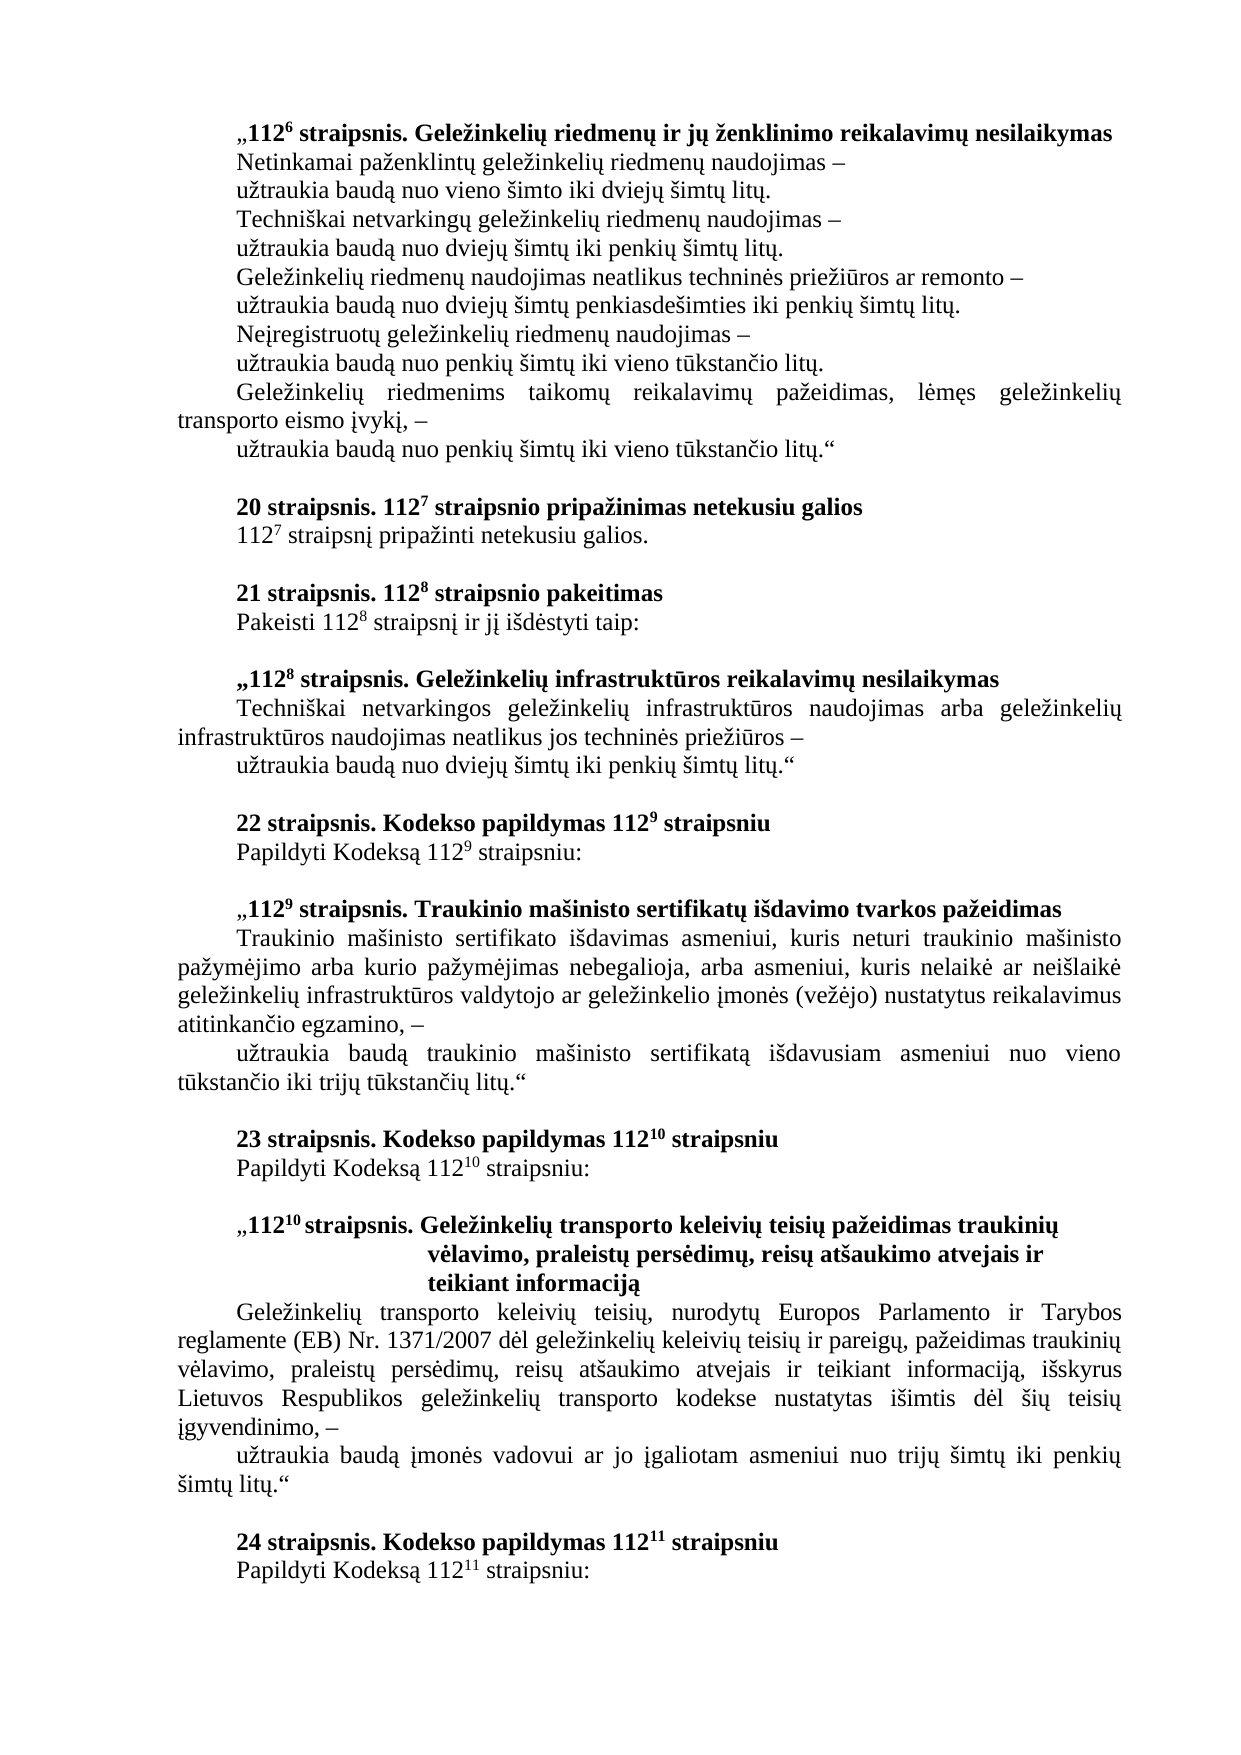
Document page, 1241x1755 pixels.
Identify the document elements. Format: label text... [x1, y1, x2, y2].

text Papildyti Kodeksą 11210 straipsniu: [177, 1153, 1122, 1182]
text užtraukia baudą nuo vieno šimto iki dviejų šimtų litų. [177, 176, 1122, 204]
text Traukinio mašinisto sertifikato išdavimas asmeniui, kuris neturi traukinio mašinisto pažymėjimo arba kurio pažymėjimas nebegalioja, arba asmeniui, kuris nelaikė ar neišlaikė geležinkelių infrastruktūros valdytojo ar geležinkelio įmonės (vežėjo) nustatytus reikalavimus atitinkančio egzamino, – [177, 923, 1122, 1038]
text „11210 straipsnis. Geležinkelių transporto keleivių teisių pažeidimas traukinių vėlavimo, praleistų persėdimų, reisų atšaukimo atvejais ir teikiant informaciją [236, 1211, 1122, 1297]
text 23 straipsnis. Kodekso papildymas 11210 straipsniu [236, 1124, 1122, 1153]
text 22 straipsnis. Kodekso papildymas 1129 straipsniu [236, 808, 1122, 837]
text Netinkamai paženklintų geležinkelių riedmenų naudojimas – [177, 147, 1122, 176]
text Pakeisti 1128 straipsnį ir jį išdėstyti taip: [177, 607, 1122, 636]
text Techniškai netvarkingos geležinkelių infrastruktūros naudojimas arba geležinkelių infrastruktūros naudojimas neatlikus jos techninės priežiūros – [177, 693, 1122, 751]
text „1128 straipsnis. Geležinkelių infrastruktūros reikalavimų nesilaikymas [236, 664, 1122, 693]
text Geležinkelių riedmenims taikomų reikalavimų pažeidimas, lėmęs geležinkelių transporto eismo įvykį, – [177, 377, 1122, 434]
text Neįregistruotų geležinkelių riedmenų naudojimas – [177, 319, 1122, 348]
text 21 straipsnis. 1128 straipsnio pakeitimas [236, 578, 1122, 607]
text Papildyti Kodeksą 1129 straipsniu: [177, 837, 1122, 866]
text „1129 straipsnis. Traukinio mašinisto sertifikatų išdavimo tvarkos pažeidimas [236, 894, 1122, 923]
text užtraukia baudą nuo dviejų šimtų iki penkių šimtų litų. [177, 233, 1122, 262]
text užtraukia baudą nuo penkių šimtų iki vieno tūkstančio litų.“ [177, 434, 1122, 463]
text užtraukia baudą nuo dviejų šimtų penkiasdešimties iki penkių šimtų litų. [177, 291, 1122, 319]
text Geležinkelių transporto keleivių teisių, nurodytų Europos Parlamento ir Tarybos reglamente (EB) Nr. 1371/2007 dėl geležinkelių keleivių teisių ir pareigų, pažeidimas traukinių vėlavimo, praleistų persėdimų, reisų atšaukimo atvejais ir teikiant informaciją, išskyrus Lietuvos Respublikos geležinkelių transporto kodekse nustatytas išimtis dėl šių teisių įgyvendinimo, – [177, 1297, 1122, 1441]
text 24 straipsnis. Kodekso papildymas 11211 straipsniu [236, 1527, 1122, 1556]
text Techniškai netvarkingų geležinkelių riedmenų naudojimas – [177, 204, 1122, 233]
text užtraukia baudą įmonės vadovui ar jo įgaliotam asmeniui nuo trijų šimtų iki penkių šimtų litų.“ [177, 1441, 1122, 1498]
text 1127 straipsnį pripažinti netekusiu galios. [177, 521, 1122, 549]
text 20 straipsnis. 1127 straipsnio pripažinimas netekusiu galios [236, 492, 1122, 521]
text „1126 straipsnis. Geležinkelių riedmenų ir jų ženklinimo reikalavimų nesilaikymas [236, 118, 1122, 147]
text užtraukia baudą nuo penkių šimtų iki vieno tūkstančio litų. [177, 348, 1122, 377]
text užtraukia baudą traukinio mašinisto sertifikatą išdavusiam asmeniui nuo vieno tūkstančio iki trijų tūkstančių litų.“ [177, 1038, 1122, 1096]
text Papildyti Kodeksą 11211 straipsniu: [177, 1556, 1122, 1584]
text užtraukia baudą nuo dviejų šimtų iki penkių šimtų litų.“ [177, 751, 1122, 779]
text Geležinkelių riedmenų naudojimas neatlikus techninės priežiūros ar remonto – [177, 262, 1122, 291]
